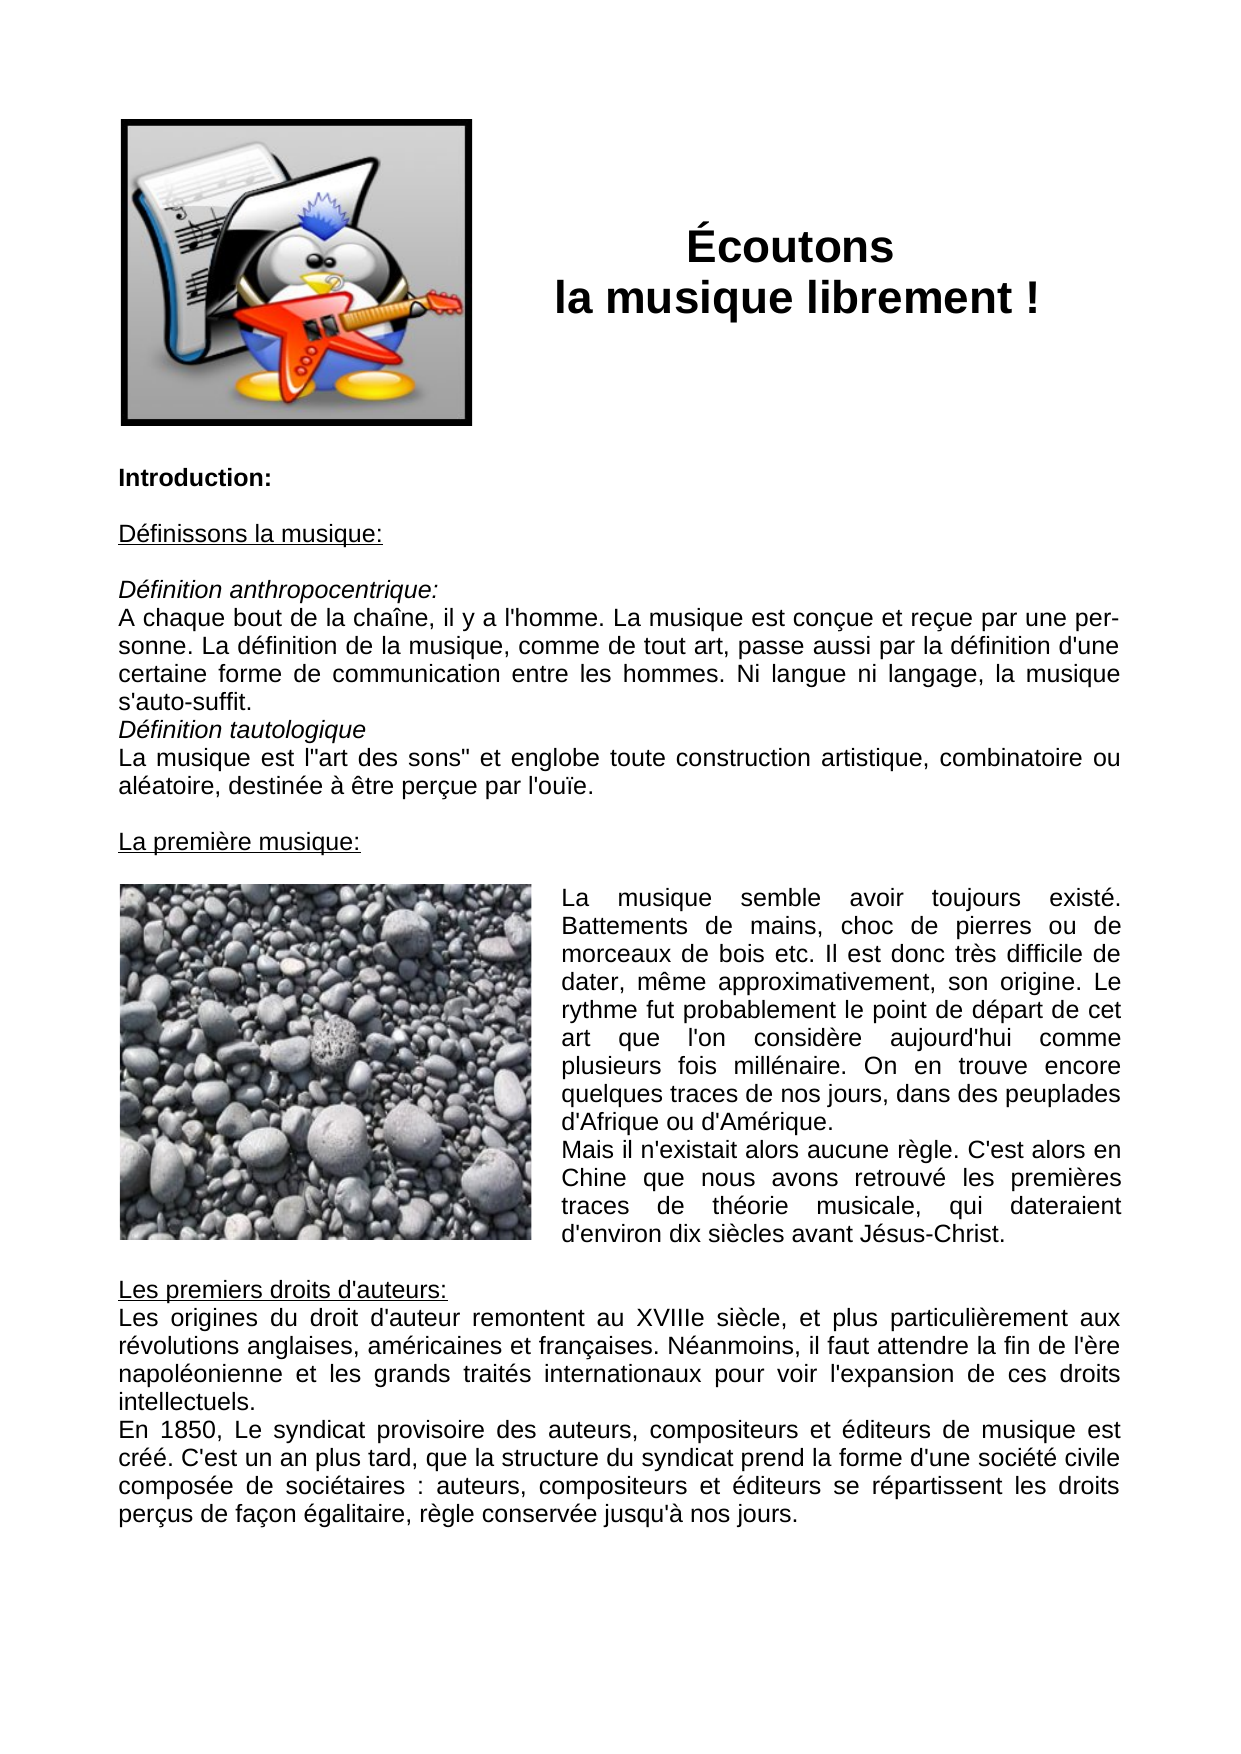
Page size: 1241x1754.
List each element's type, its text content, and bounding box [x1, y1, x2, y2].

text Définition anthropocentrique: [118, 575, 1122, 603]
text Introduction: [118, 463, 1122, 491]
text A chaque bout de la chaîne, il y a l'homme. La musique est conçue et reçue par une per-sonne. La définition de la musique, comme de tout art, passe aussi par la définition d'une certaine forme de communication entre les hommes. Ni langue ni langage, la musique s'auto-suffit. [118, 603, 1122, 715]
text La musique est l"art des sons" et englobe toute construction artistique, combinatoire ou aléatoire, destinée à être perçue par l'ouïe. [118, 743, 1122, 799]
text Écoutons [473, 221, 1122, 272]
text La première musique: [118, 827, 1122, 856]
text Les origines du droit d'auteur remontent au XVIIIe siècle, et plus particulièrement aux révolutions anglaises, américaines et françaises. Néanmoins, il faut attendre la fin de l'ère napoléonienne et les grands traités internationaux pour voir l'expansion de ces droits intellectuels. [118, 1304, 1122, 1416]
text la musique librement ! [473, 272, 1122, 323]
picture [120, 119, 473, 426]
picture [119, 884, 532, 1240]
text Définition tautologique [118, 715, 1122, 743]
text En 1850, Le syndicat provisoire des auteurs, compositeurs et éditeurs de musique est créé. C'est un an plus tard, que la structure du syndicat prend la forme d'une société civile composée de sociétaires : auteurs, compositeurs et éditeurs se répartissent les droits perçus de façon égalitaire, règle conservée jusqu'à nos jours. [118, 1416, 1122, 1528]
text La musique semble avoir toujours existé. Battements de mains, choc de pierres ou de morceaux de bois etc. Il est donc très difficile de dater, même approximativement, son origine. Le rythme fut probablement le point de départ de cet art que l'on considère aujourd'hui comme plusieurs fois millénaire. On en trouve encore quelques traces de nos jours, dans des peuplades d'Afrique ou d'Amérique. [148, 883, 1122, 1136]
text Mais il n'existait alors aucune règle. C'est alors en Chine que nous avons retrouvé les premières traces de théorie musicale, qui dateraient d'environ dix siècles avant Jésus-Christ. [148, 1136, 1122, 1248]
text Les premiers droits d'auteurs: [118, 1276, 1122, 1304]
text Définissons la musique: [118, 519, 1122, 547]
